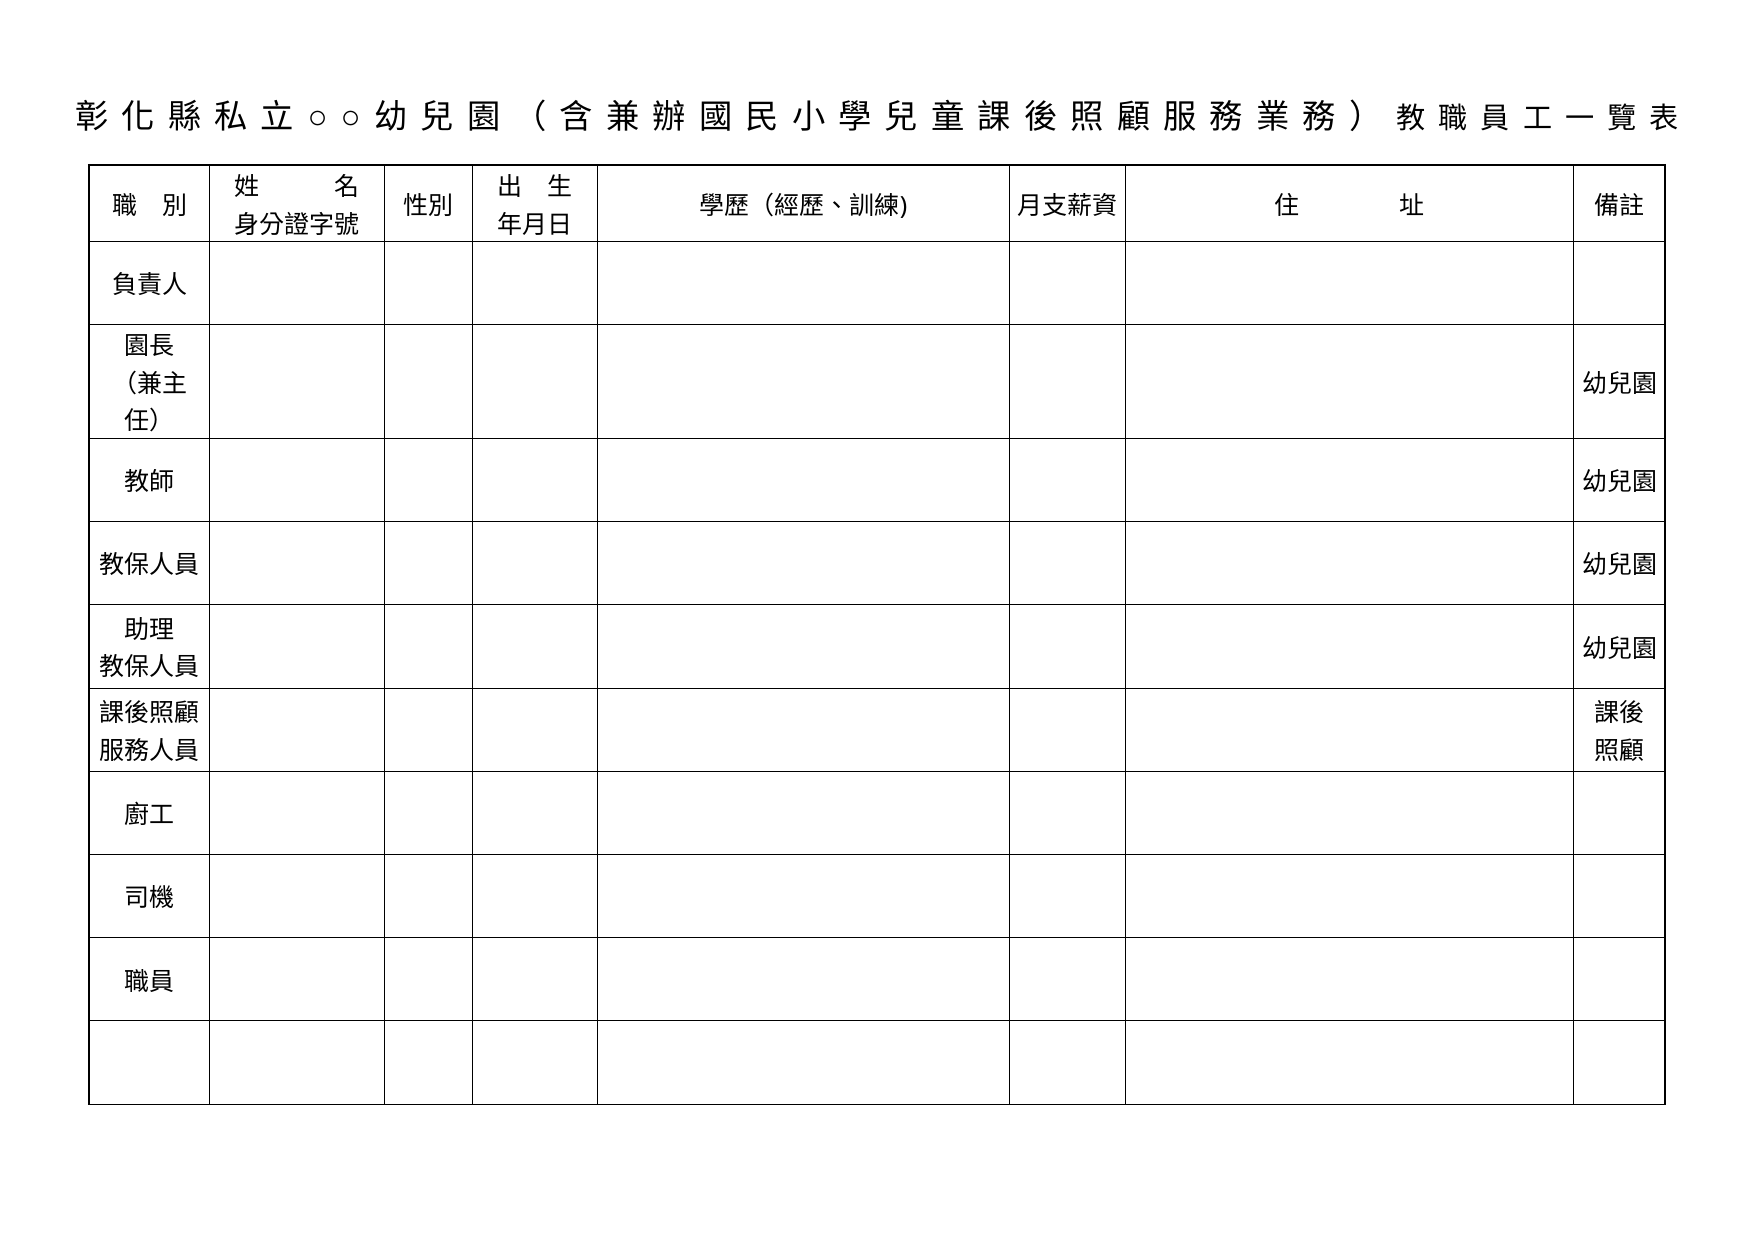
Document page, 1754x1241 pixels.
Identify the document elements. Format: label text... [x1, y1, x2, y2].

table_cell [210, 689, 384, 771]
table_cell [598, 689, 1009, 771]
table_cell [473, 938, 597, 1020]
table_cell [473, 439, 597, 521]
table_cell [385, 439, 472, 521]
table_cell [473, 689, 597, 771]
table_cell [1010, 1021, 1125, 1103]
table_cell [385, 772, 472, 854]
table_cell [1574, 242, 1664, 324]
table_cell [1126, 325, 1573, 438]
table_cell 負責人 [90, 242, 209, 324]
table_cell [90, 1021, 209, 1103]
table_cell [473, 855, 597, 937]
table_cell [598, 1021, 1009, 1103]
table_cell [210, 938, 384, 1020]
table_header 住 址 [1126, 166, 1573, 241]
table_cell [210, 772, 384, 854]
table_cell [1574, 1021, 1664, 1103]
table_cell [1010, 689, 1125, 771]
table_cell [1574, 772, 1664, 854]
table_cell 幼兒園 [1574, 439, 1664, 521]
table_cell 課後 照顧 [1574, 689, 1664, 771]
table_cell [1574, 938, 1664, 1020]
table_cell [1010, 938, 1125, 1020]
table_cell [1126, 1021, 1573, 1103]
table_cell [210, 522, 384, 604]
table_cell [1010, 605, 1125, 687]
table_cell [473, 772, 597, 854]
table_header 姓 名 身分證字號 [210, 166, 384, 241]
table_cell [1126, 938, 1573, 1020]
table_cell [1010, 242, 1125, 324]
table_cell 幼兒園 [1574, 325, 1664, 438]
table_cell 幼兒園 [1574, 522, 1664, 604]
table_cell [1010, 439, 1125, 521]
table_cell [385, 938, 472, 1020]
table_cell [598, 242, 1009, 324]
table_cell 教保人員 [90, 522, 209, 604]
table_cell [385, 522, 472, 604]
table_cell [385, 855, 472, 937]
table_cell [1126, 242, 1573, 324]
table_cell [598, 325, 1009, 438]
table_cell [1126, 605, 1573, 687]
table_cell [385, 1021, 472, 1103]
table_cell [210, 605, 384, 687]
table_cell [385, 325, 472, 438]
table_cell [598, 522, 1009, 604]
table_cell [1126, 439, 1573, 521]
table_cell [1126, 689, 1573, 771]
table_cell [473, 325, 597, 438]
table_cell [598, 772, 1009, 854]
table_cell 職員 [90, 938, 209, 1020]
table_cell [473, 1021, 597, 1103]
table_cell [1126, 522, 1573, 604]
table_cell [210, 439, 384, 521]
table_cell [598, 855, 1009, 937]
table_cell 廚工 [90, 772, 209, 854]
table_cell [598, 439, 1009, 521]
table_cell [1574, 855, 1664, 937]
table_cell 助理 教保人員 [90, 605, 209, 687]
table_cell [1010, 772, 1125, 854]
table_cell [1126, 855, 1573, 937]
table_cell [210, 325, 384, 438]
table_header 出 生 年月日 [473, 166, 597, 241]
table_cell [1126, 772, 1573, 854]
table_cell [210, 855, 384, 937]
table_cell [598, 938, 1009, 1020]
table_cell [385, 242, 472, 324]
table_header 職 別 [90, 166, 209, 241]
table_cell 幼兒園 [1574, 605, 1664, 687]
table_cell [473, 522, 597, 604]
table_cell 司機 [90, 855, 209, 937]
table_header 月支薪資 [1010, 166, 1125, 241]
table_cell [210, 1021, 384, 1103]
table_header 性別 [385, 166, 472, 241]
table_cell [210, 242, 384, 324]
table_cell [385, 689, 472, 771]
table_cell [473, 242, 597, 324]
table_cell [385, 605, 472, 687]
table_header 學歷（經歷、訓練) [598, 166, 1009, 241]
text 彰化縣私立○○幼兒園（含兼辦國民小學兒童課後照顧服務業務）教職員工一覽表 [75, 76, 1679, 151]
table_cell 課後照顧服務人員 [90, 689, 209, 771]
table_cell [473, 605, 597, 687]
table_cell [598, 605, 1009, 687]
table_cell 教師 [90, 439, 209, 521]
table_cell [1010, 855, 1125, 937]
table_cell 園長 （兼主任） [90, 325, 209, 438]
table_cell [1010, 325, 1125, 438]
table_cell [1010, 522, 1125, 604]
table_header 備註 [1574, 166, 1664, 241]
